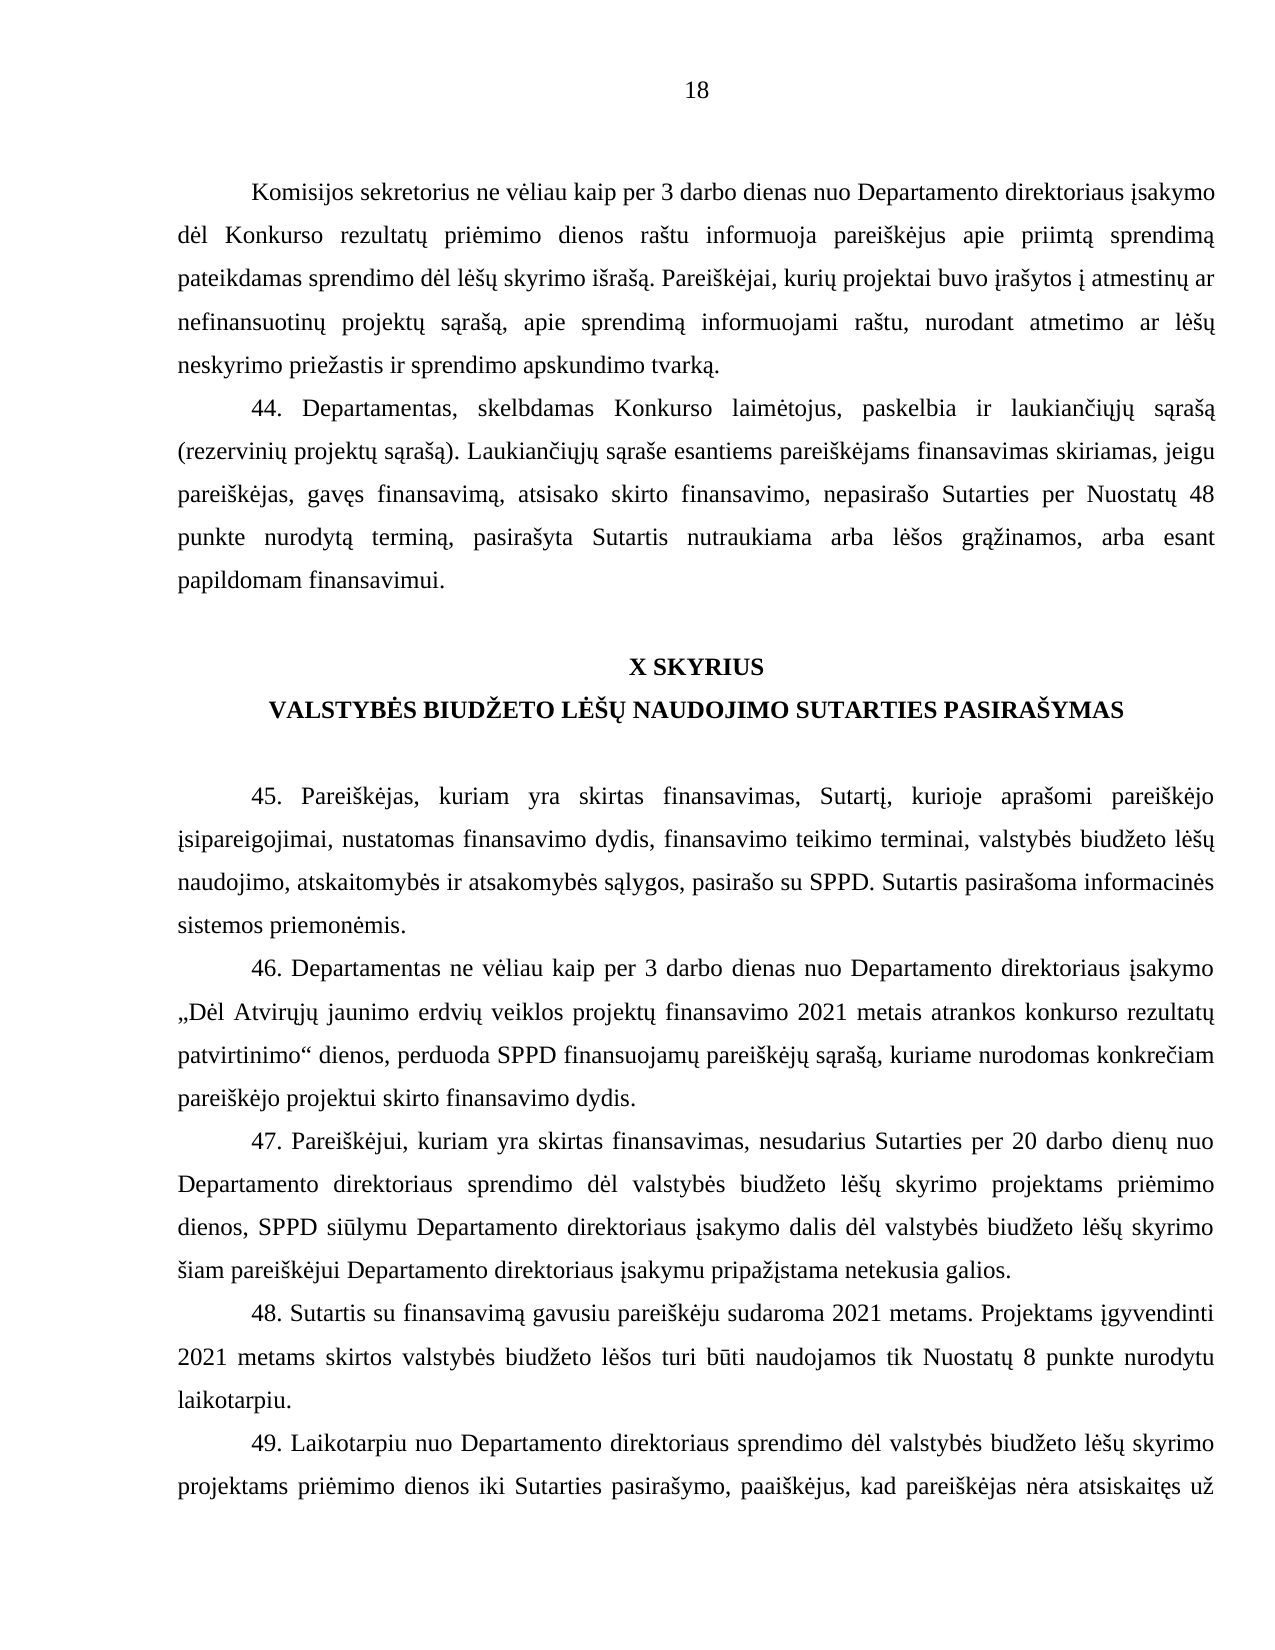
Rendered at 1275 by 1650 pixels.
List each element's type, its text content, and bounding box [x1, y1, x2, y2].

text 48. Sutartis su finansavimą gavusiu pareiškėju sudaroma 2021 metams. Projektams įgyvendinti 2021 metams skirtos valstybės biudžeto lėšos turi būti naudojamos tik Nuostatų 8 punkte nurodytu laikotarpiu. [177, 1298, 1216, 1413]
text 46. Departamentas ne vėliau kaip per 3 darbo dienas nuo Departamento direktoriaus įsakymo „Dėl Atvirųjų jaunimo erdvių veiklos projektų finansavimo 2021 metais atrankos konkurso rezultatų patvirtinimo“ dienos, perduoda SPPD finansuojamų pareiškėjų sąrašą, kuriame nurodomas konkrečiam pareiškėjo projektui skirto finansavimo dydis. [177, 953, 1216, 1112]
text VALSTYBĖS BIUDŽETO LĖŠŲ NAUDOJIMO SUTARTIES PASIRAŠYMAS [177, 695, 1216, 723]
text 47. Pareiškėjui, kuriam yra skirtas finansavimas, nesudarius Sutarties per 20 darbo dienų nuo Departamento direktoriaus sprendimo dėl valstybės biudžeto lėšų skyrimo projektams priėmimo dienos, SPPD siūlymu Departamento direktoriaus įsakymo dalis dėl valstybės biudžeto lėšų skyrimo šiam pareiškėjui Departamento direktoriaus įsakymu pripažįstama netekusia galios. [177, 1126, 1216, 1284]
text 44. Departamentas, skelbdamas Konkurso laimėtojus, paskelbia ir laukiančiųjų sąrašą (rezervinių projektų sąrašą). Laukiančiųjų sąraše esantiems pareiškėjams finansavimas skiriamas, jeigu pareiškėjas, gavęs finansavimą, atsisako skirto finansavimo, nepasirašo Sutarties per Nuostatų 48 punkte nurodytą terminą, pasirašyta Sutartis nutraukiama arba lėšos grąžinamos, arba esant papildomam finansavimui. [177, 393, 1216, 594]
text X SKYRIUS [177, 652, 1216, 680]
text 49. Laikotarpiu nuo Departamento direktoriaus sprendimo dėl valstybės biudžeto lėšų skyrimo projektams priėmimo dienos iki Sutarties pasirašymo, paaiškėjus, kad pareiškėjas nėra atsiskaitęs už [177, 1428, 1216, 1500]
text Komisijos sekretorius ne vėliau kaip per 3 darbo dienas nuo Departamento direktoriaus įsakymo dėl Konkurso rezultatų priėmimo dienos raštu informuoja pareiškėjus apie priimtą sprendimą pateikdamas sprendimo dėl lėšų skyrimo išrašą. Pareiškėjai, kurių projektai buvo įrašytos į atmestinų ar nefinansuotinų projektų sąrašą, apie sprendimą informuojami raštu, nurodant atmetimo ar lėšų neskyrimo priežastis ir sprendimo apskundimo tvarką. [177, 177, 1216, 378]
text 45. Pareiškėjas, kuriam yra skirtas finansavimas, Sutartį, kurioje aprašomi pareiškėjo įsipareigojimai, nustatomas finansavimo dydis, finansavimo teikimo terminai, valstybės biudžeto lėšų naudojimo, atskaitomybės ir atsakomybės sąlygos, pasirašo su SPPD. Sutartis pasirašoma informacinės sistemos priemonėmis. [177, 781, 1216, 939]
